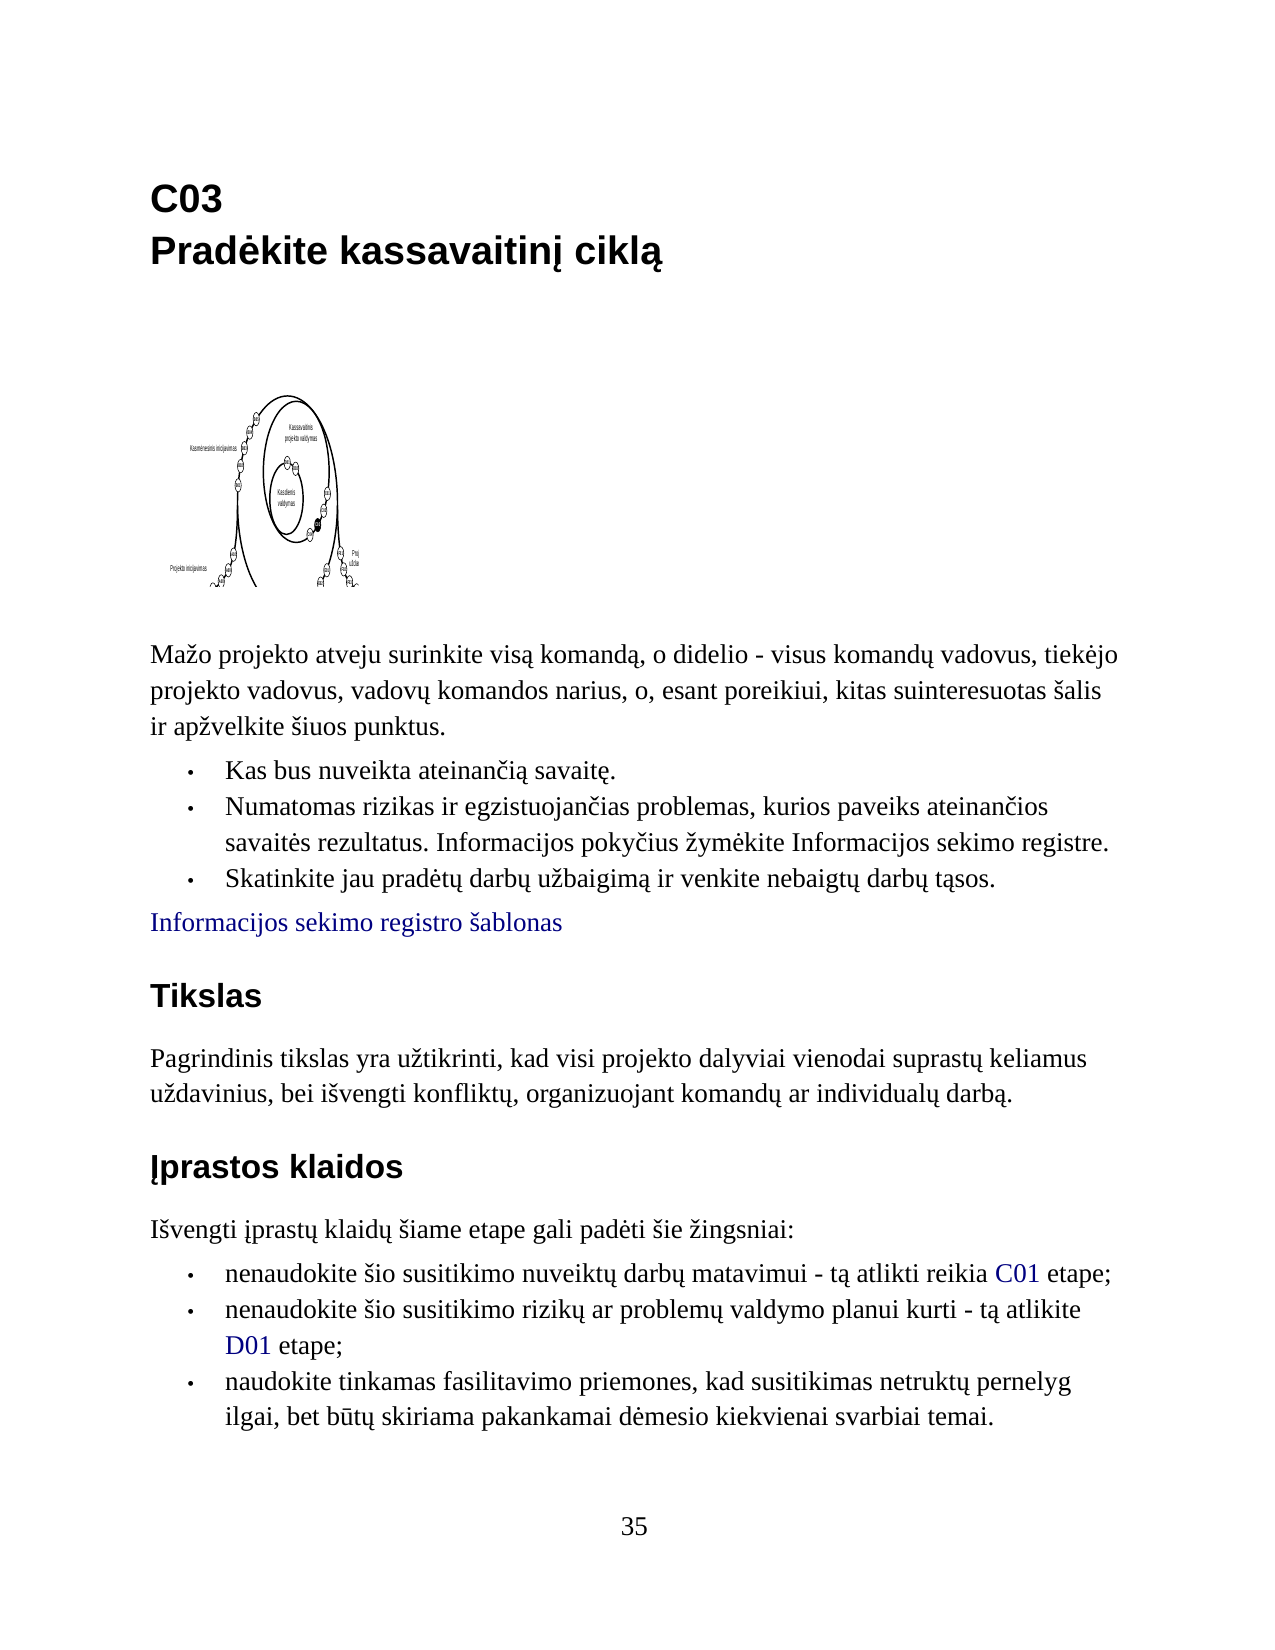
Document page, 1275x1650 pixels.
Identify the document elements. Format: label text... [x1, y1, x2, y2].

text Informacijos sekimo registro šablonas [150, 906, 1125, 937]
list nenaudokite šio susitikimo nuveiktų darbų matavimui - tą atlikti reikia C01 etape; [187, 1257, 1125, 1288]
subtitle Įprastos klaidos [150, 1147, 1125, 1186]
list Kas bus nuveikta ateinančią savaitę. [187, 754, 1125, 786]
text Išvengti įprastų klaidų šiame etape gali padėti šie žingsniai: [150, 1213, 1125, 1244]
subtitle C03 Pradėkite kassavaitinį ciklą [150, 175, 1125, 273]
list naudokite tinkamas fasilitavimo priemones, kad susitikimas netruktų pernelyg ilgai, bet būtų skiriama pakankamai dėmesio kiekvienai svarbiai temai. [187, 1364, 1125, 1431]
text Mažo projekto atveju surinkite visą komandą, o didelio - visus komandų vadovus, tiekėjo projekto vadovus, vadovų komandos narius, o, esant poreikiui, kitas suinteresuotas šalis ir apžvelkite šiuos punktus. [150, 638, 1125, 741]
subtitle Tikslas [150, 976, 1125, 1014]
list Skatinkite jau pradėtų darbų užbaigimą ir venkite nebaigtų darbų tąsos. [187, 862, 1125, 893]
list nenaudokite šio susitikimo rizikų ar problemų valdymo planui kurti - tą atlikite D01 etape; [187, 1293, 1125, 1360]
list Numatomas rizikas ir egzistuojančias problemas, kurios paveiks ateinančios savaitės rezultatus. Informacijos pokyčius žymėkite Informacijos sekimo registre. [187, 790, 1125, 857]
text Pagrindinis tikslas yra užtikrinti, kad visi projekto dalyviai vienodai suprastų keliamus uždavinius, bei išvengti konfliktų, organizuojant komandų ar individualų darbą. [150, 1042, 1125, 1108]
